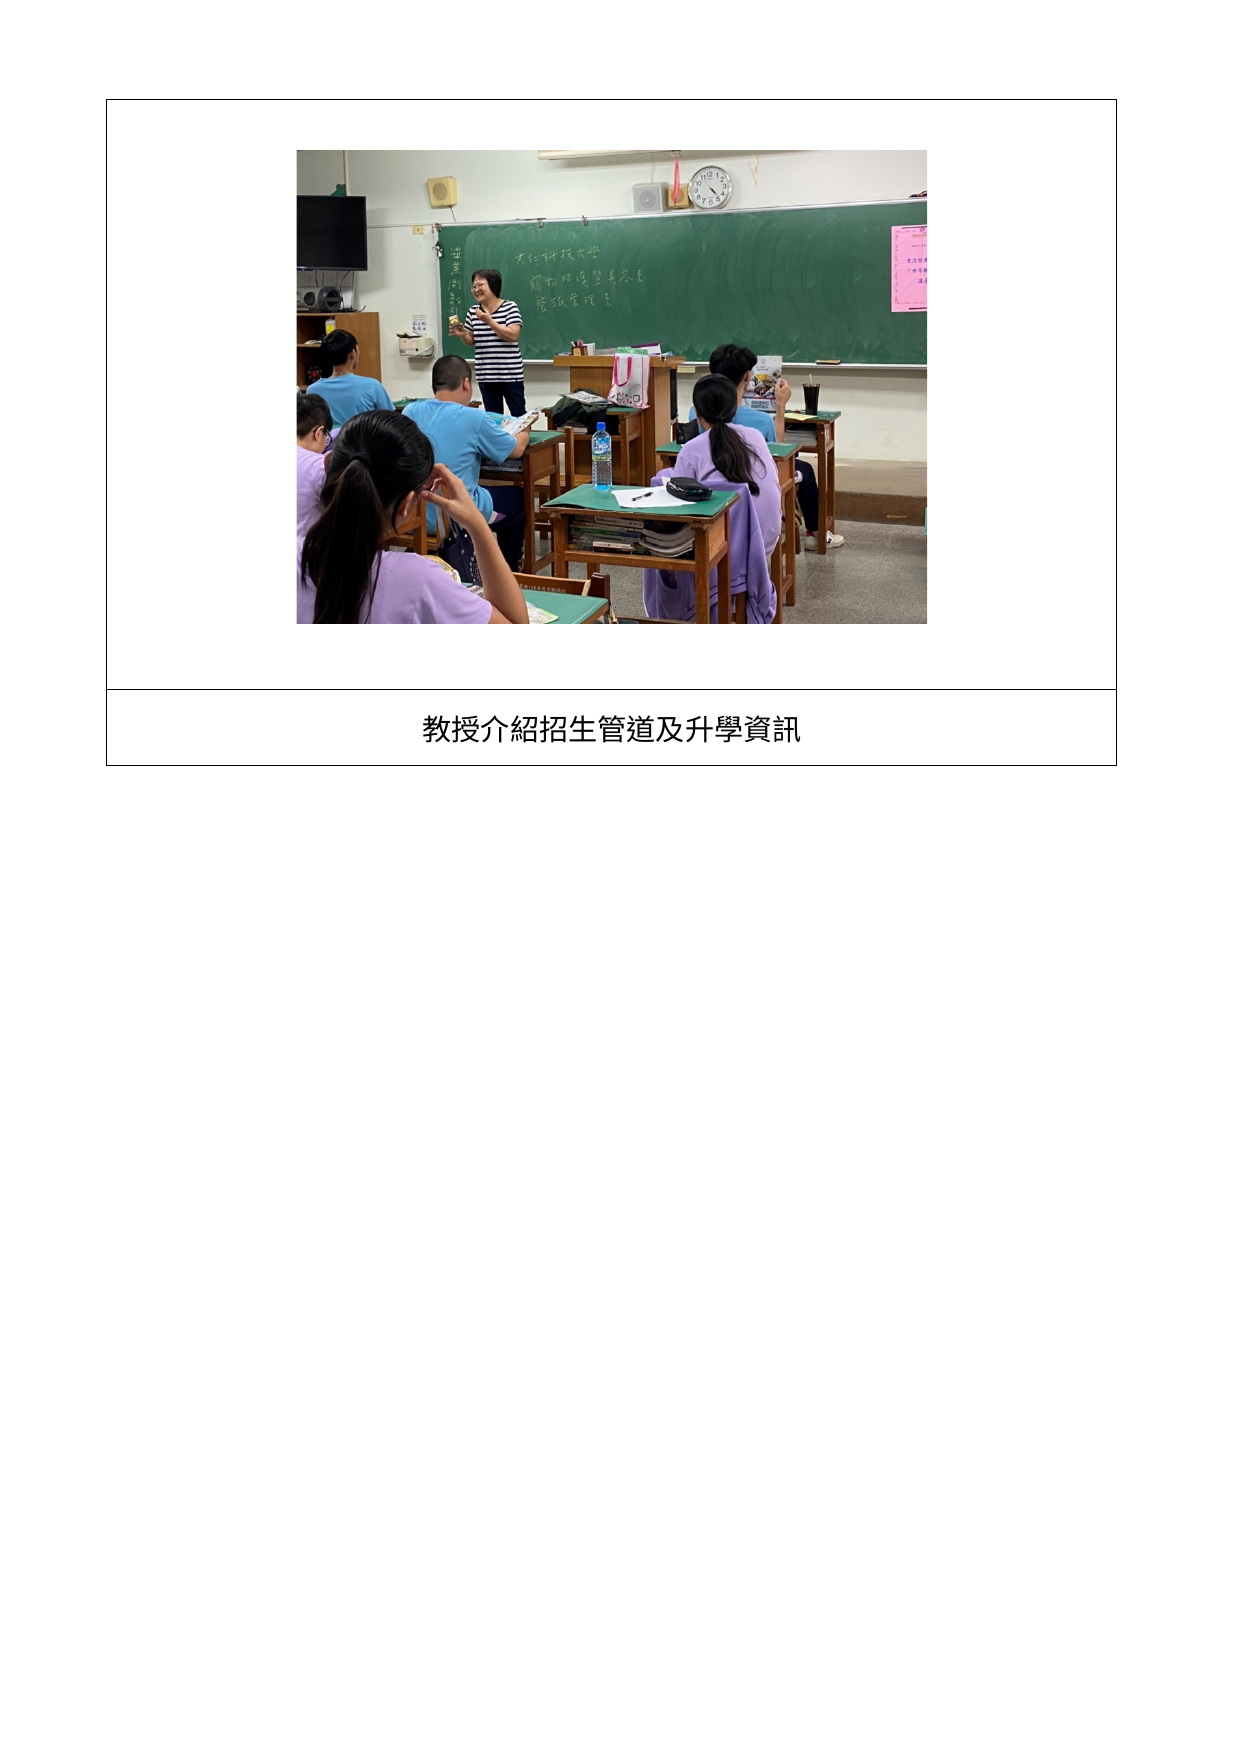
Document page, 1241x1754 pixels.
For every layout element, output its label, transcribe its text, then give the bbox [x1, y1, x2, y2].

table_cell 教授介紹招生管道及升學資訊 [107, 690, 1116, 765]
table_cell [107, 100, 1116, 689]
picture [296, 150, 928, 624]
